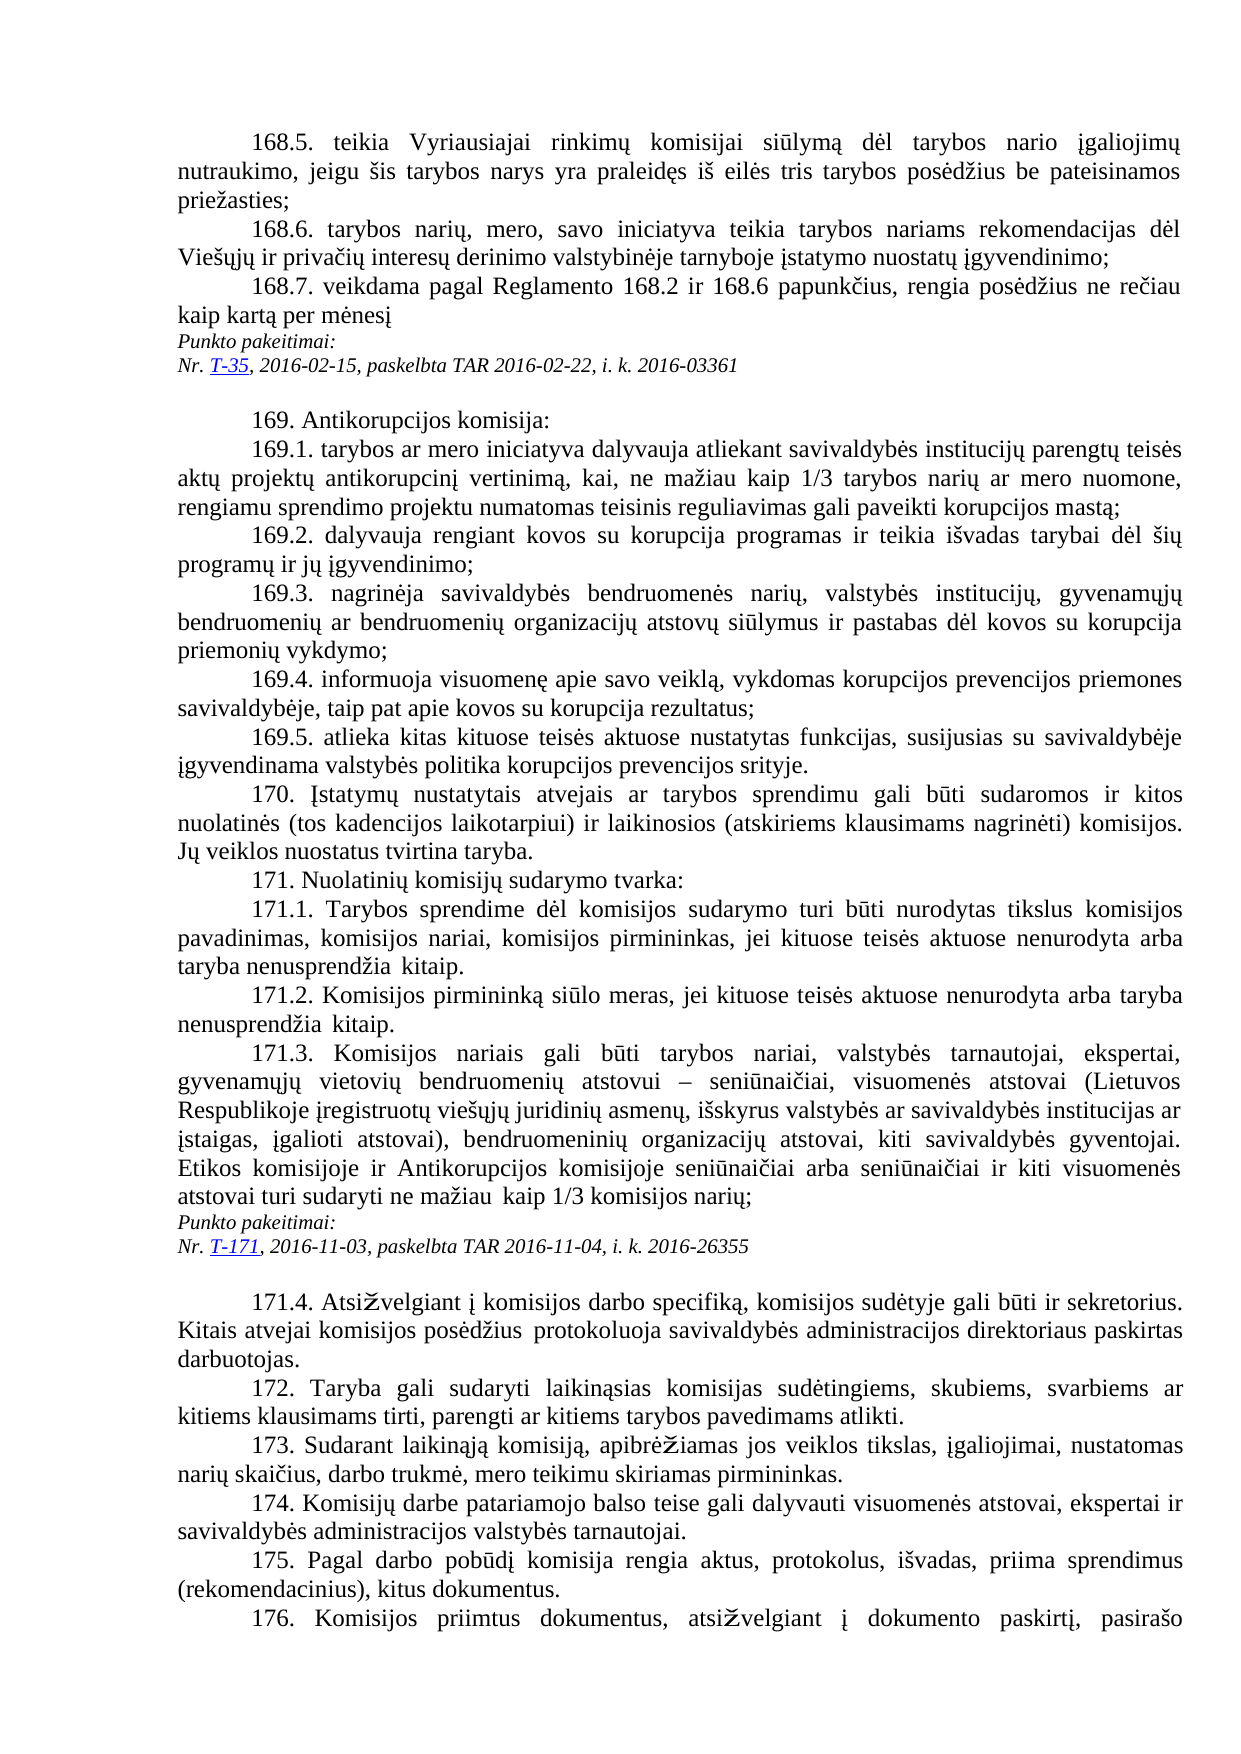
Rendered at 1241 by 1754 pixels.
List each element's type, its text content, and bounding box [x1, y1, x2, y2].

text 174. Komisijų darbe patariamojo balso teise gali dalyvauti visuomenės atstovai, ekspertai ir savivaldybės administracijos valstybės tarnautojai. [177, 1488, 1183, 1545]
text 168.5. teikia Vyriausiajai rinkimų komisijai siūlymą dėl tarybos nario įgaliojimų nutraukimo, jeigu šis tarybos narys yra praleidęs iš eilės tris tarybos posėdžius be pateisinamos priežasties; [177, 127, 1181, 214]
text Punkto pakeitimai: [177, 1210, 1181, 1234]
text 171.4. Atsižvelgiant į komisijos darbo specifiką, komisijos sudėtyje gali būti ir sekretorius. Kitais atvejai komisijos posėdžius protokoluoja savivaldybės administracijos direktoriaus paskirtas darbuotojas. [177, 1287, 1183, 1373]
text 169.1. tarybos ar mero iniciatyva dalyvauja atliekant savivaldybės institucijų parengtų teisės aktų projektų antikorupcinį vertinimą, kai, ne mažiau kaip 1/3 tarybos narių ar mero nuomone, rengiamu sprendimo projektu numatomas teisinis reguliavimas gali paveikti korupcijos mastą; [177, 434, 1183, 521]
text 172. Taryba gali sudaryti laikinąsias komisijas sudėtingiems, skubiems, svarbiems ar kitiems klausimams tirti, parengti ar kitiems tarybos pavedimams atlikti. [177, 1373, 1183, 1430]
text Nr. T-171, 2016-11-03, paskelbta TAR 2016-11-04, i. k. 2016-26355 [177, 1234, 1181, 1258]
text 173. Sudarant laikinąją komisiją, apibrėžiamas jos veiklos tikslas, įgaliojimai, nustatomas narių skaičius, darbo trukmė, mero teikimu skiriamas pirmininkas. [177, 1430, 1183, 1488]
text 169.2. dalyvauja rengiant kovos su korupcija programas ir teikia išvadas tarybai dėl šių programų ir jų įgyvendinimo; [177, 521, 1183, 578]
text 169. Antikorupcijos komisija: [177, 406, 1183, 434]
text 169.5. atlieka kitas kituose teisės aktuose nustatytas funkcijas, susijusias su savivaldybėje įgyvendinama valstybės politika korupcijos prevencijos srityje. [177, 722, 1183, 779]
text 170. Įstatymų nustatytais atvejais ar tarybos sprendimu gali būti sudaromos ir kitos nuolatinės (tos kadencijos laikotarpiui) ir laikinosios (atskiriems klausimams nagrinėti) komisijos. Jų veiklos nuostatus tvirtina taryba. [177, 779, 1183, 866]
text 171.3. Komisijos nariais gali būti tarybos nariai, valstybės tarnautojai, ekspertai, gyvenamųjų vietovių bendruomenių atstovui – seniūnaičiai, visuomenės atstovai (Lietuvos Respublikoje įregistruotų viešųjų juridinių asmenų, išskyrus valstybės ar savivaldybės institucijas ar įstaigas, įgalioti atstovai), bendruomeninių organizacijų atstovai, kiti savivaldybės gyventojai. Etikos komisijoje ir Antikorupcijos komisijoje seniūnaičiai arba seniūnaičiai ir kiti visuomenės atstovai turi sudaryti ne mažiau kaip 1/3 komisijos narių; [177, 1038, 1181, 1210]
text 171.1. Tarybos sprendime dėl komisijos sudarymo turi būti nurodytas tikslus komisijos pavadinimas, komisijos nariai, komisijos pirmininkas, jei kituose teisės aktuose nenurodyta arba taryba nenusprendžia kitaip. [177, 894, 1183, 980]
text 169.3. nagrinėja savivaldybės bendruomenės narių, valstybės institucijų, gyvenamųjų bendruomenių ar bendruomenių organizacijų atstovų siūlymus ir pastabas dėl kovos su korupcija priemonių vykdymo; [177, 578, 1183, 664]
text 171. Nuolatinių komisijų sudarymo tvarka: [177, 866, 1183, 894]
text 175. Pagal darbo pobūdį komisija rengia aktus, protokolus, išvadas, priima sprendimus (rekomendacinius), kitus dokumentus. [177, 1545, 1183, 1603]
text Punkto pakeitimai: [177, 329, 1181, 353]
text 169.4. informuoja visuomenę apie savo veiklą, vykdomas korupcijos prevencijos priemones savivaldybėje, taip pat apie kovos su korupcija rezultatus; [177, 664, 1183, 722]
text 168.7. veikdama pagal Reglamento 168.2 ir 168.6 papunkčius, rengia posėdžius ne rečiau kaip kartą per mėnesį [177, 271, 1181, 329]
text 168.6. tarybos narių, mero, savo iniciatyva teikia tarybos nariams rekomendacijas dėl Viešųjų ir privačių interesų derinimo valstybinėje tarnyboje įstatymo nuostatų įgyvendinimo; [177, 214, 1181, 271]
text 171.2. Komisijos pirmininką siūlo meras, jei kituose teisės aktuose nenurodyta arba taryba nenusprendžia kitaip. [177, 980, 1183, 1038]
text 176. Komisijos priimtus dokumentus, atsižvelgiant į dokumento paskirtį, pasirašo [177, 1603, 1183, 1631]
text Nr. T-35, 2016-02-15, paskelbta TAR 2016-02-22, i. k. 2016-03361 [177, 353, 1181, 377]
